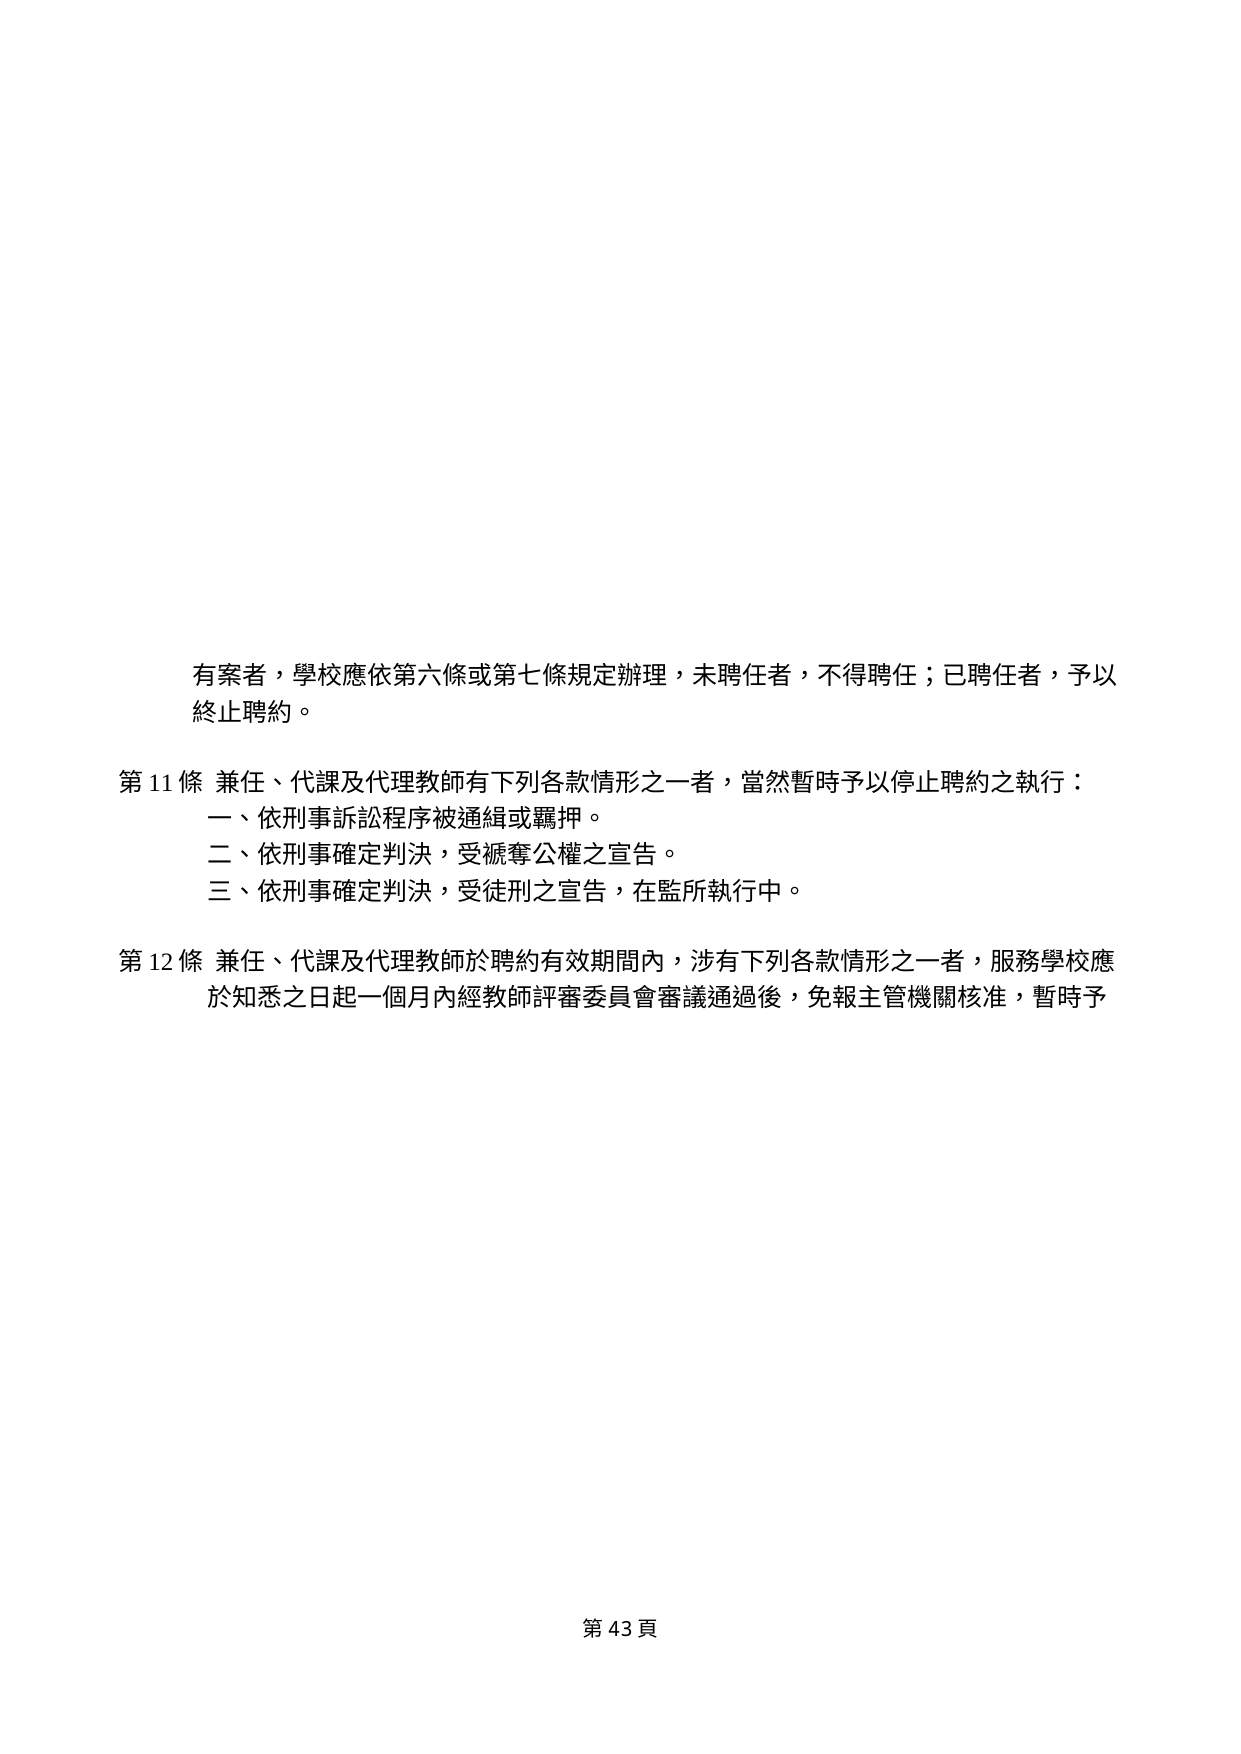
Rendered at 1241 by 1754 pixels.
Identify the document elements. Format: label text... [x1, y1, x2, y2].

text 一、依刑事訴訟程序被通緝或羈押。 [207, 799, 1122, 835]
text 有前項各款情形，且屬依第十條、本法第二十條第一項或性別平等教育法第二十七條之一第四項規定通報有案者，未聘任者，不得聘任；已聘任者，免經教師評審委員會、學校性別平等教育委員會或依法令組成之相關委員會審議，由學校逕予終止聘約；非屬依第十條、本法第二十條第一項或性別平等教育法第二十七條之一第四項規定通報有案者，學校應依第六條或第七條規定辦理，未聘任者，不得聘任；已聘任者，予以終止聘約。 [192, 656, 1122, 728]
text 第12條 兼任、代課及代理教師於聘約有效期間內，涉有下列各款情形之一者，服務學校應於知悉之日起一個月內經教師評審委員會審議通過後，免報主管機關核准，暫時予 [118, 941, 1122, 1014]
text 第11條 兼任、代課及代理教師有下列各款情形之一者，當然暫時予以停止聘約之執行： [118, 762, 1122, 799]
text 三、依刑事確定判決，受徒刑之宣告，在監所執行中。 [207, 871, 1122, 907]
text 二、依刑事確定判決，受褫奪公權之宣告。 [207, 835, 1122, 871]
